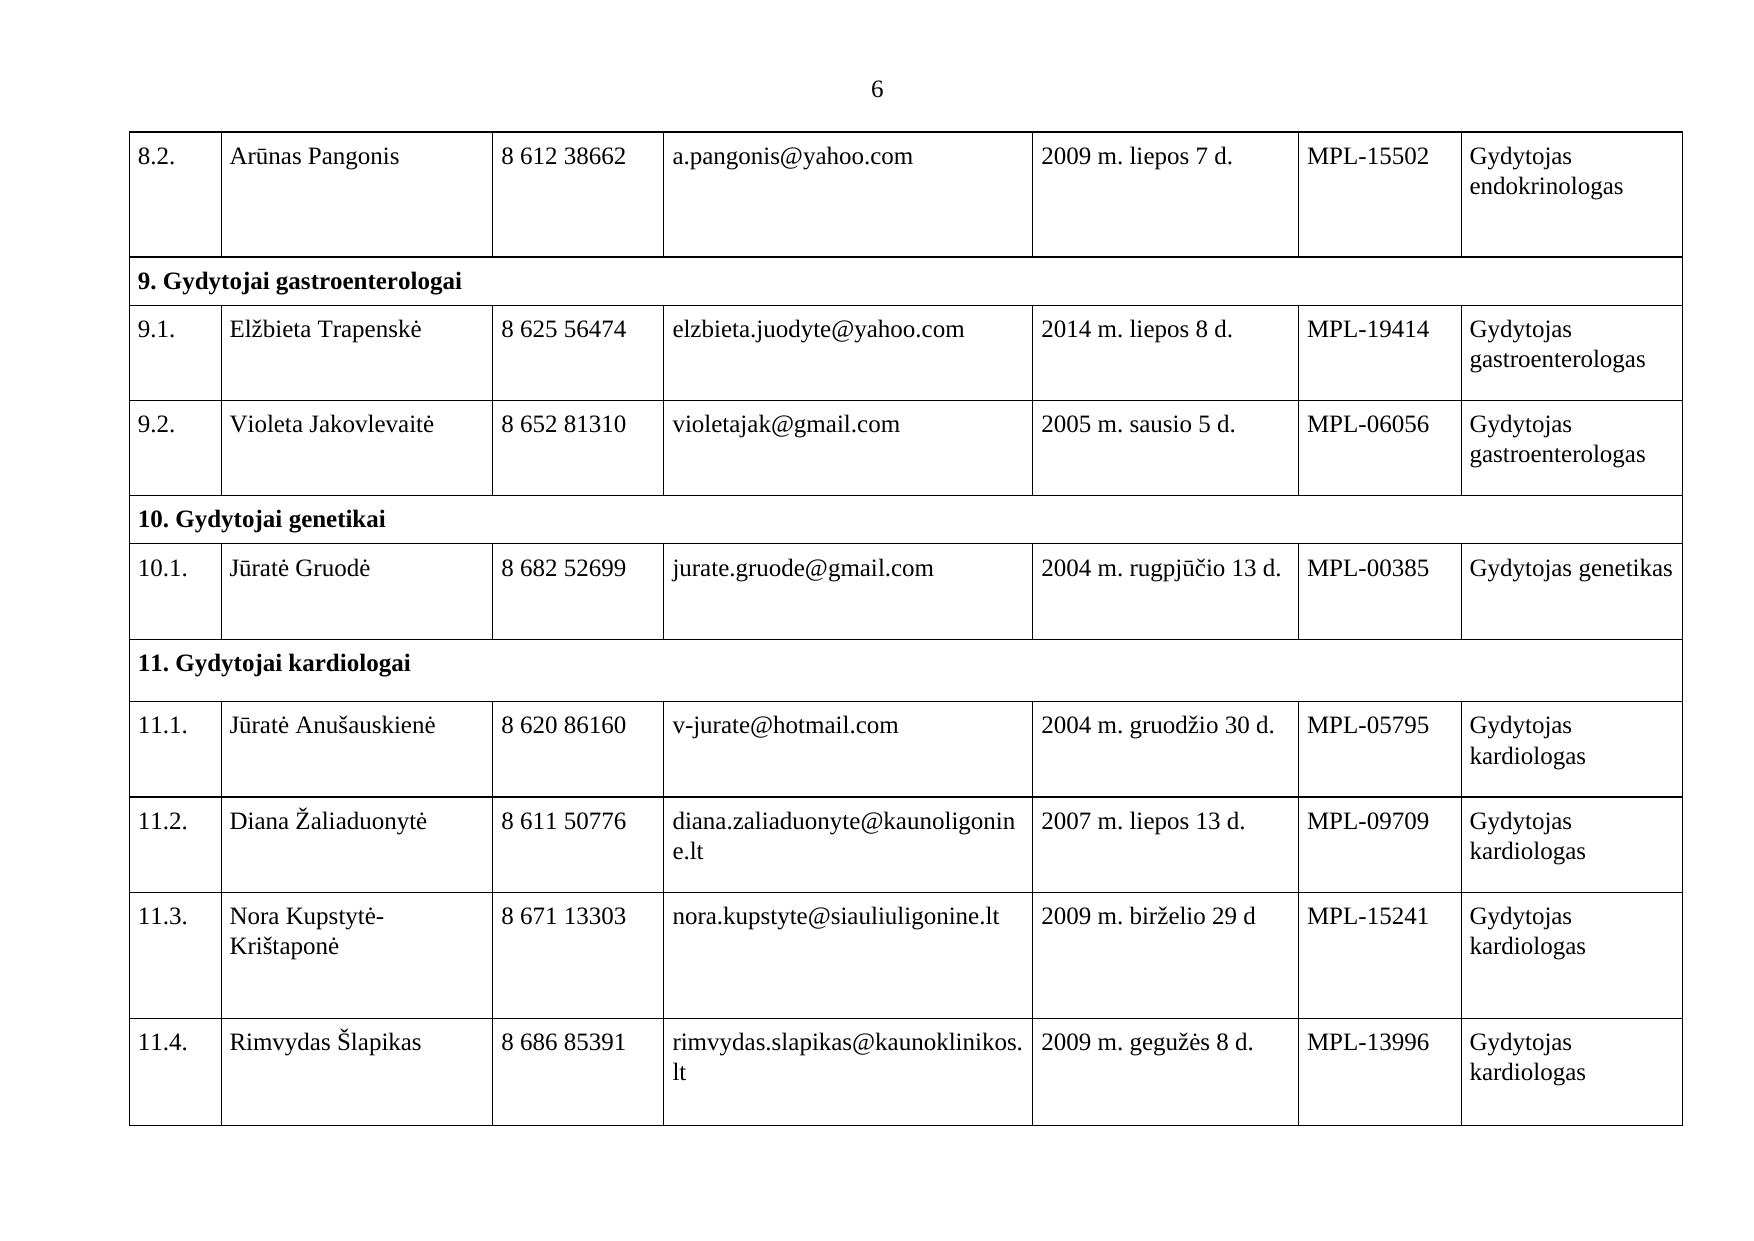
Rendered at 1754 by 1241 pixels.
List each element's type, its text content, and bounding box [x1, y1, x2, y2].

table_cell 2009 m. gegužės 8 d. [1033, 1019, 1298, 1125]
table_cell Elžbieta Trapenskė [222, 306, 492, 400]
table_cell 8 682 52699 [493, 544, 663, 638]
table_cell Violeta Jakovlevaitė [222, 401, 492, 495]
table_cell Gydytojas gastroenterologas [1462, 306, 1682, 400]
table_cell 10. Gydytojai genetikai [130, 496, 1682, 543]
table_cell violetajak@gmail.com [664, 401, 1032, 495]
table_cell MPL-15241 [1299, 893, 1461, 1017]
table_cell rimvydas.slapikas@kaunoklinikos.lt [664, 1019, 1032, 1125]
table_cell Nora Kupstytė-Krištaponė [222, 893, 492, 1017]
table_cell 10.1. [130, 544, 221, 638]
table_cell 8 652 81310 [493, 401, 663, 495]
table_cell Gydytojas kardiologas [1462, 1019, 1682, 1125]
table_cell Rimvydas Šlapikas [222, 1019, 492, 1125]
table_cell Jūratė Anušauskienė [222, 702, 492, 796]
table_cell MPL-15502 [1299, 133, 1461, 256]
table_cell 2004 m. rugpjūčio 13 d. [1033, 544, 1298, 638]
table_cell 11. Gydytojai kardiologai [130, 640, 1682, 701]
table_cell Diana Žaliaduonytė [222, 798, 492, 892]
table_cell Gydytojas kardiologas [1462, 798, 1682, 892]
table_cell nora.kupstyte@siauliuligonine.lt [664, 893, 1032, 1017]
table_cell 8 625 56474 [493, 306, 663, 400]
table_cell Gydytojas gastroenterologas [1462, 401, 1682, 495]
table_cell 2009 m. liepos 7 d. [1033, 133, 1298, 256]
table_cell MPL-09709 [1299, 798, 1461, 892]
table_cell 2005 m. sausio 5 d. [1033, 401, 1298, 495]
table_cell 8.2. [130, 133, 221, 256]
table_cell MPL-05795 [1299, 702, 1461, 796]
table_cell Gydytojas endokrinologas [1462, 133, 1682, 256]
table_cell 9.1. [130, 306, 221, 400]
table_cell a.pangonis@yahoo.com [664, 133, 1032, 256]
table_cell 8 686 85391 [493, 1019, 663, 1125]
table_cell 11.4. [130, 1019, 221, 1125]
table_cell MPL-19414 [1299, 306, 1461, 400]
table_cell Jūratė Gruodė [222, 544, 492, 638]
table_cell 2009 m. birželio 29 d [1033, 893, 1298, 1017]
table_cell 8 671 13303 [493, 893, 663, 1017]
table_cell 11.2. [130, 798, 221, 892]
table_cell 9.2. [130, 401, 221, 495]
table_cell jurate.gruode@gmail.com [664, 544, 1032, 638]
table_cell v-jurate@hotmail.com [664, 702, 1032, 796]
table_cell Gydytojas genetikas [1462, 544, 1682, 638]
table_cell MPL-06056 [1299, 401, 1461, 495]
table_cell 9. Gydytojai gastroenterologai [130, 258, 1682, 304]
table_cell Gydytojas kardiologas [1462, 893, 1682, 1017]
table_cell 2007 m. liepos 13 d. [1033, 798, 1298, 892]
table_cell 2014 m. liepos 8 d. [1033, 306, 1298, 400]
table_cell 8 611 50776 [493, 798, 663, 892]
table_cell Gydytojas kardiologas [1462, 702, 1682, 796]
table_cell MPL-13996 [1299, 1019, 1461, 1125]
table_cell diana.zaliaduonyte@kaunoligonine.lt [664, 798, 1032, 892]
table_cell elzbieta.juodyte@yahoo.com [664, 306, 1032, 400]
table_cell 2004 m. gruodžio 30 d. [1033, 702, 1298, 796]
table_cell 11.1. [130, 702, 221, 796]
table_cell 11.3. [130, 893, 221, 1017]
table_cell MPL-00385 [1299, 544, 1461, 638]
table_cell 8 620 86160 [493, 702, 663, 796]
table_cell 8 612 38662 [493, 133, 663, 256]
table_cell Arūnas Pangonis [222, 133, 492, 256]
